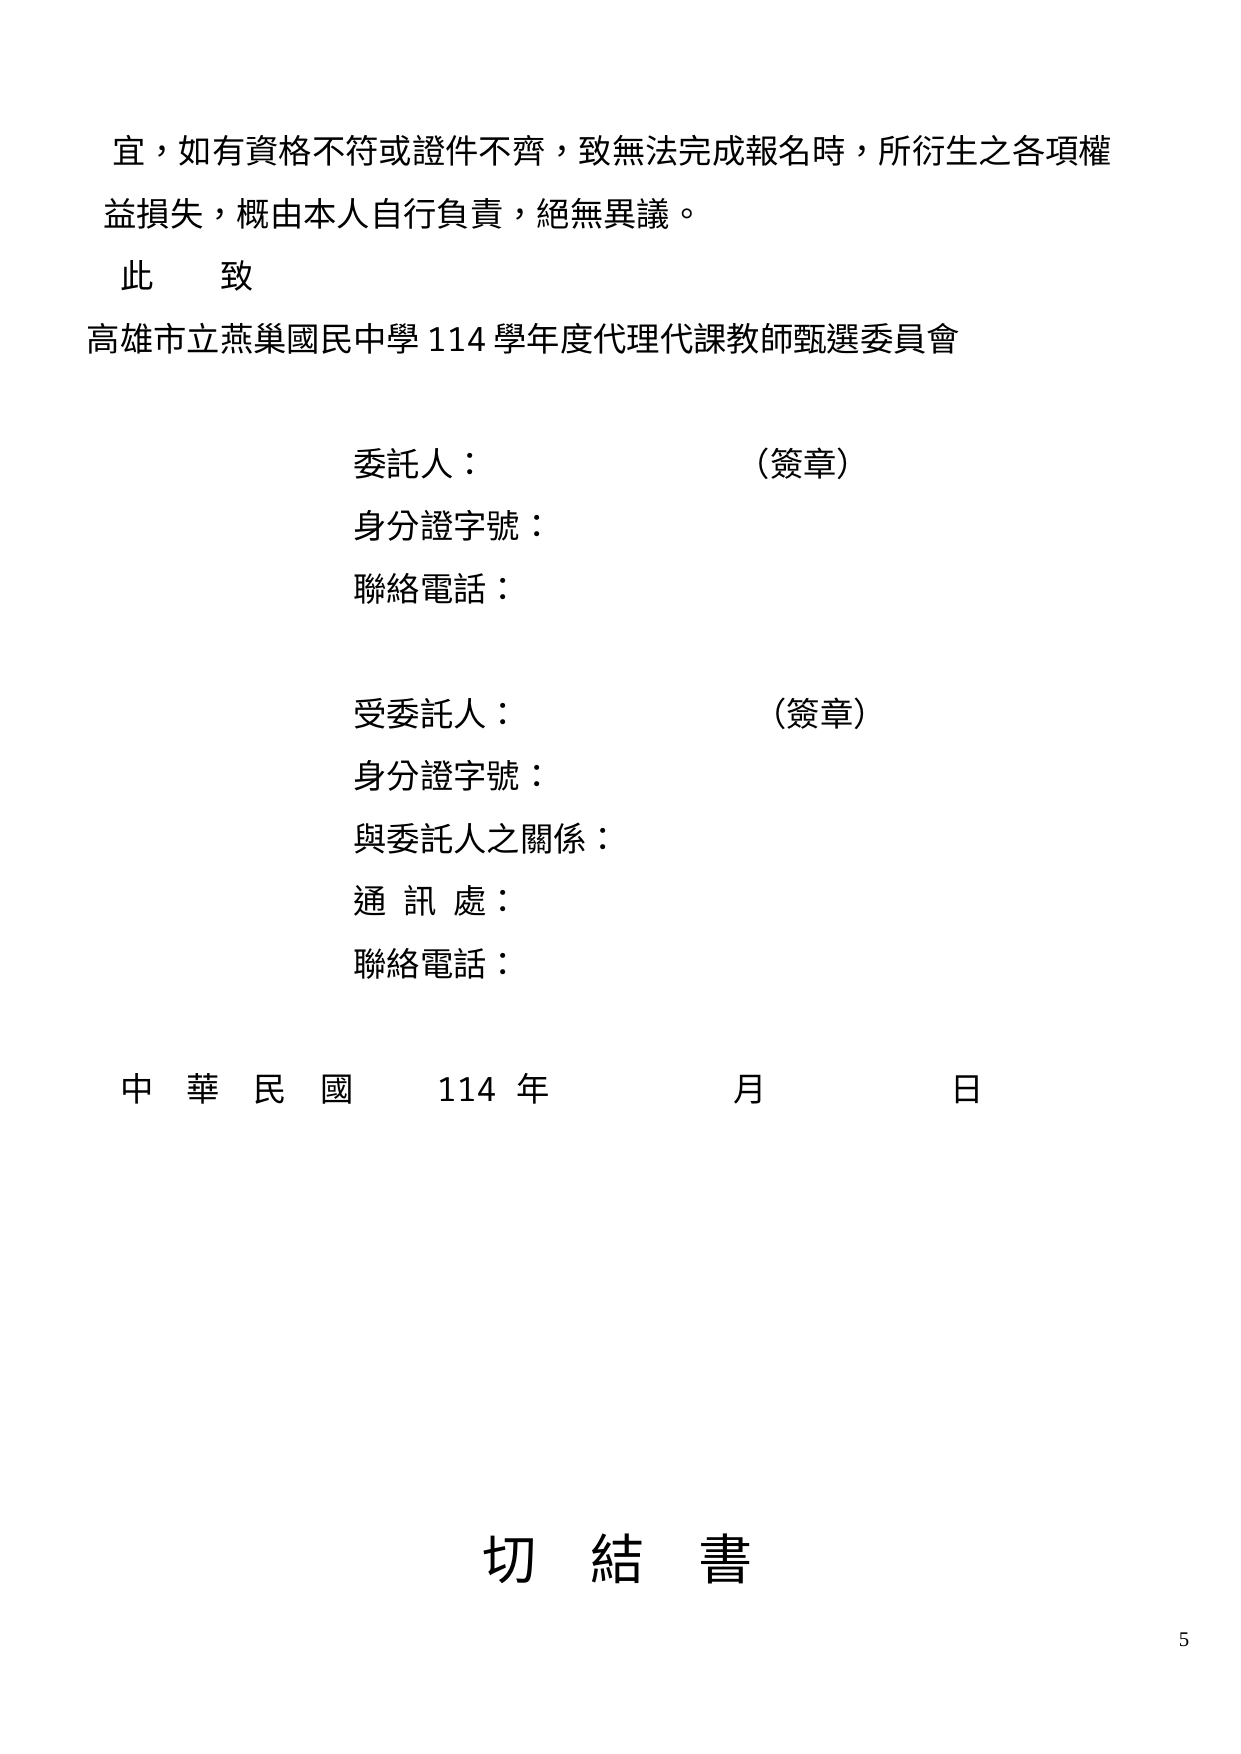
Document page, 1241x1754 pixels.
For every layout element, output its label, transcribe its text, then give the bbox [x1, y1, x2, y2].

text 與委託人之關係： [53, 795, 1181, 858]
text 受委託人： （簽章） [53, 670, 1181, 733]
text 高雄市立燕巢國民中學114學年度代理代課教師甄選委員會 [53, 295, 1181, 358]
text 宜，如有資格不符或證件不齊，致無法完成報名時，所衍生之各項權 [53, 108, 1181, 170]
text 此 致 [53, 233, 1181, 295]
text 身分證字號： [53, 483, 1181, 545]
text 切 結 書 [53, 1483, 1181, 1608]
text 身分證字號： [53, 733, 1181, 795]
text 委託人： （簽章） [53, 420, 1181, 483]
text 聯絡電話： [53, 920, 1181, 983]
text 通 訊 處： [53, 858, 1181, 920]
text 益損失，概由本人自行負責，絕無異議。 [53, 170, 1181, 233]
text 中 華 民 國 114 年 月 日 [53, 1045, 1181, 1108]
text 聯絡電話： [53, 545, 1181, 608]
